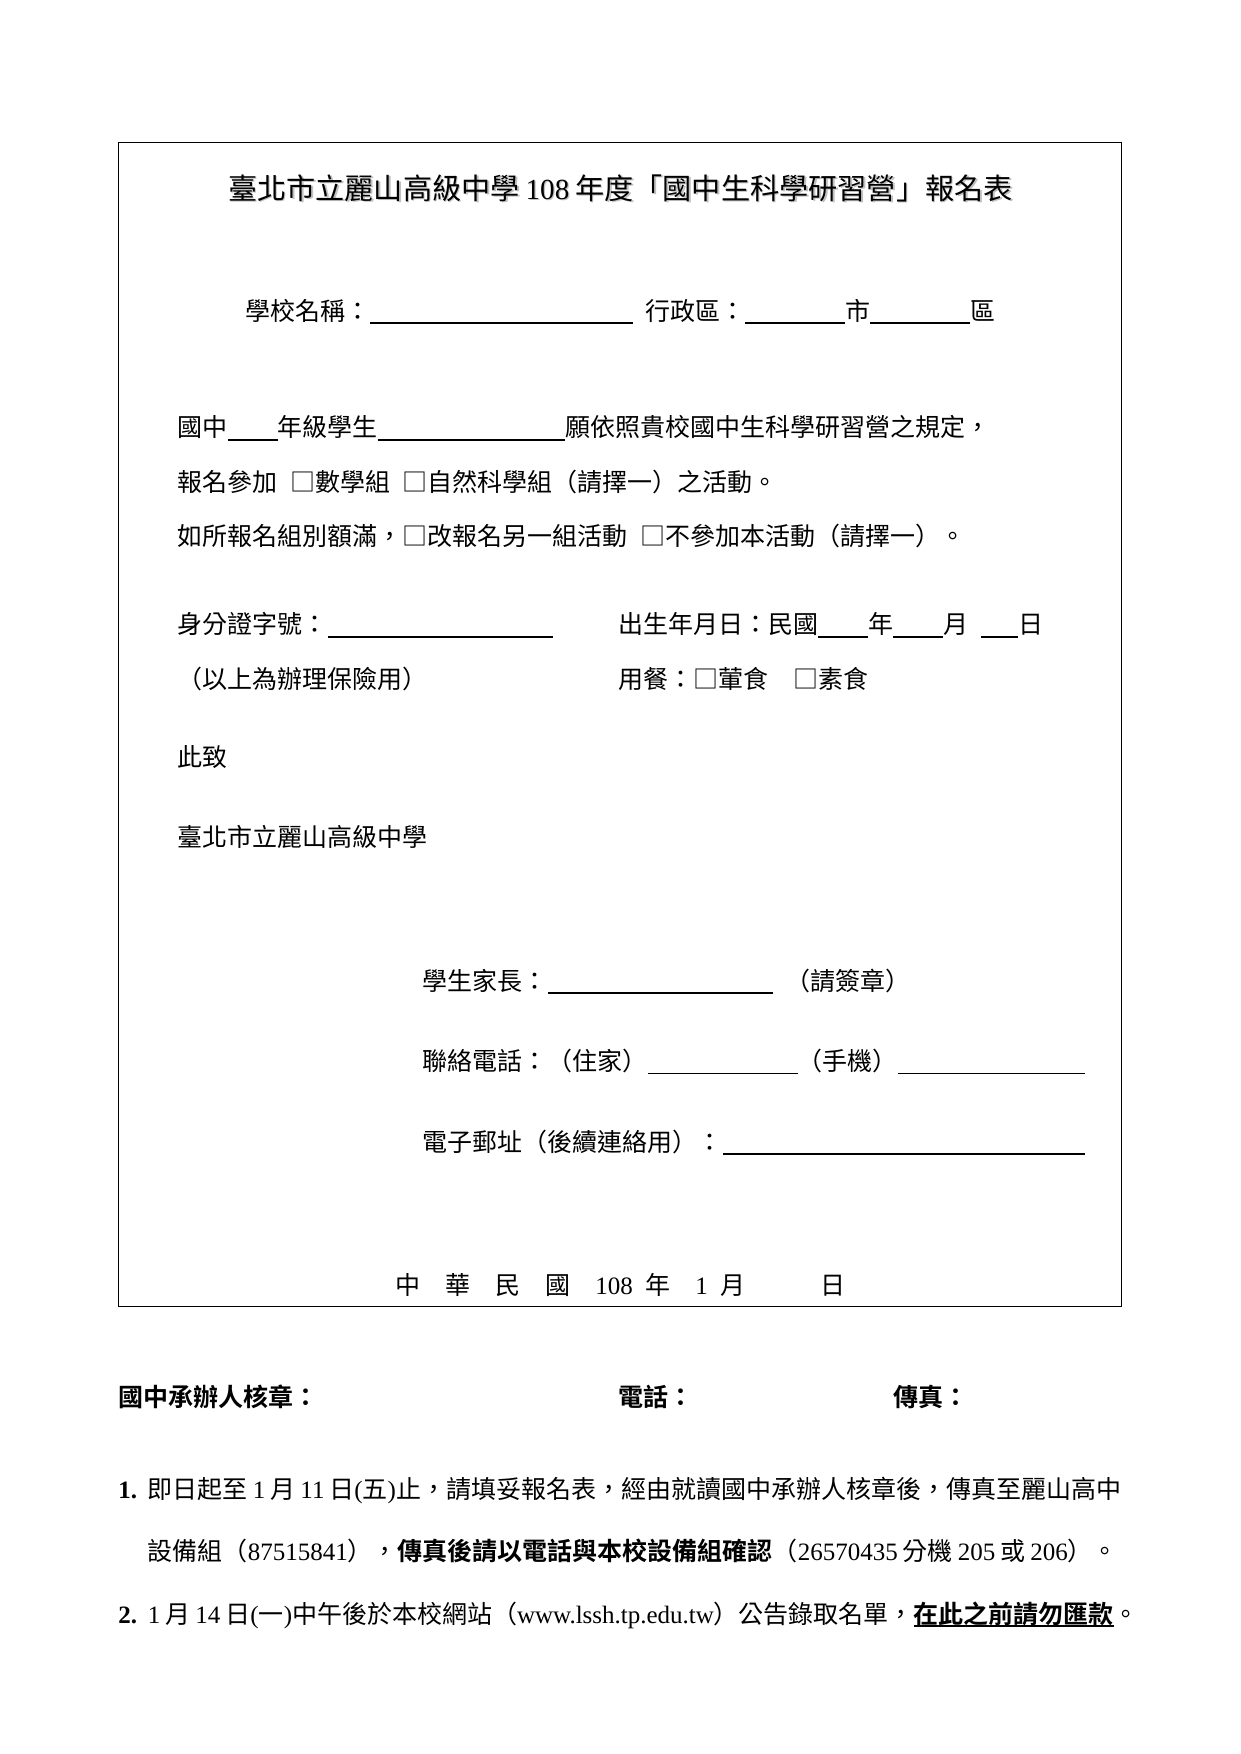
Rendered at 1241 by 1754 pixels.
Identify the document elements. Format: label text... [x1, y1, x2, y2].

text 中 華 民 國 108 年 1 月 日 [119, 1239, 1121, 1306]
text （以上為辦理保險用） 用餐：□葷食 □素食 [119, 656, 1121, 696]
text 臺北市立麗山高級中學108年度「國中生科學研習營」報名表 [119, 143, 1121, 207]
text 學生家長： （請簽章） [119, 934, 1121, 1000]
text 如所報名組別額滿，□改報名另一組活動 □不參加本活動（請擇一）。 [119, 513, 1121, 553]
text 國中 年級學生 願依照貴校國中生科學研習營之規定， [119, 405, 1121, 444]
list 1月14日(一)中午後於本校網站（www.lssh.tp.edu.tw）公告錄取名單，在此之前請勿匯款。 [118, 1571, 1134, 1633]
text 國中承辦人核章： 電話： 傳真： [118, 1354, 1122, 1417]
text 聯絡電話：（住家） （手機） [119, 1015, 1121, 1081]
text 學校名稱： 行政區： 市 區 [119, 288, 1121, 327]
list 即日起至1月11日(五)止，請填妥報名表，經由就讀國中承辦人核章後，傳真至麗山高中設備組（87515841），傳真後請以電話與本校設備組確認（26570435分機205或206）。 [118, 1446, 1134, 1571]
text 此致 [119, 711, 1121, 776]
text 身分證字號： 出生年月日：民國 年 月 日 [119, 602, 1121, 641]
text 臺北市立麗山高級中學 [119, 791, 1121, 857]
text 電子郵址（後續連絡用）： [119, 1096, 1121, 1161]
text 報名參加 □數學組 □自然科學組（請擇一）之活動。 [119, 459, 1121, 498]
